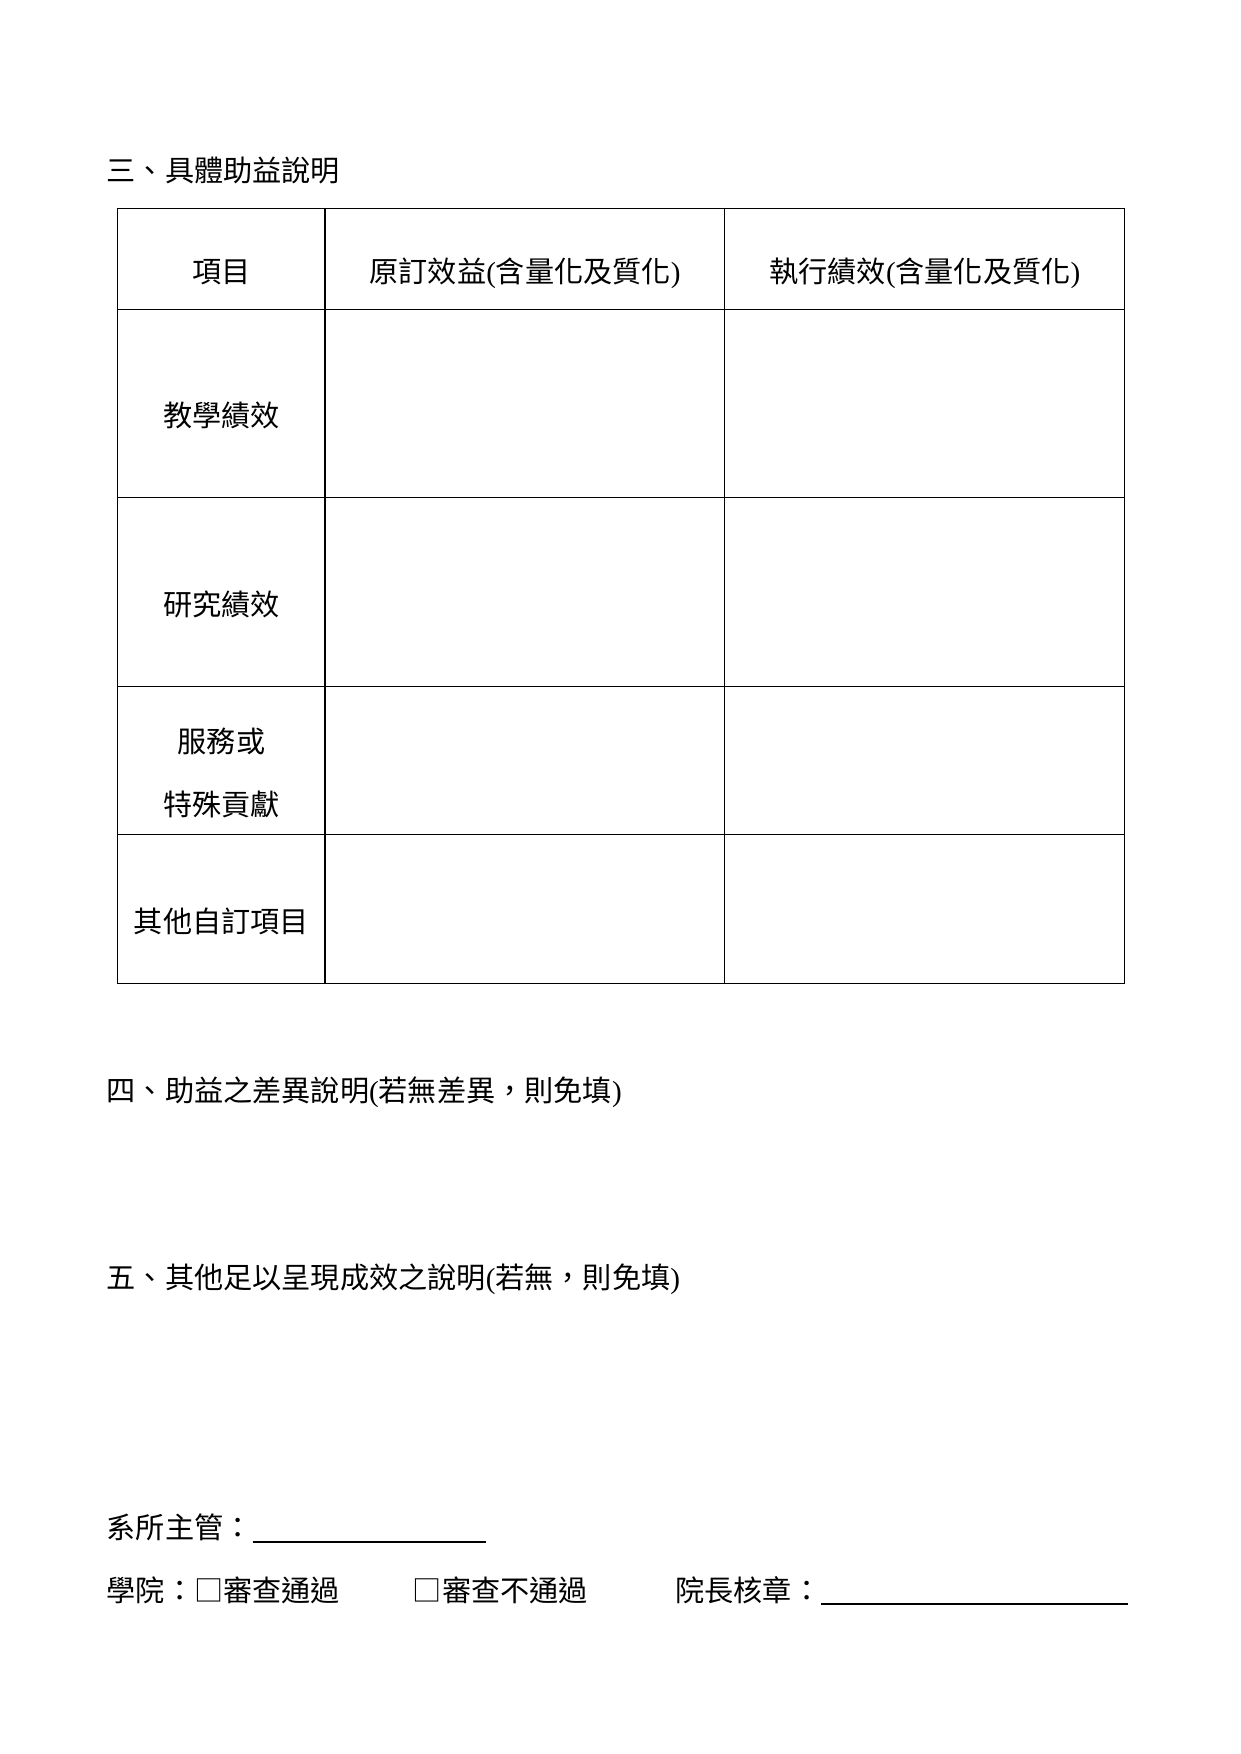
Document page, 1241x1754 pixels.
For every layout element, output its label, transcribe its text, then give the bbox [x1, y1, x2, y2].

table_cell 教學績效 [118, 310, 324, 497]
table_cell [725, 498, 1124, 686]
text 系所主管： [106, 1484, 1134, 1547]
table_cell [725, 835, 1124, 983]
table_cell [326, 835, 724, 983]
table_cell 服務或 特殊貢獻 [118, 687, 324, 834]
table_header 執行績效(含量化及質化) [725, 209, 1124, 309]
text 三、具體助益說明 [106, 127, 1134, 189]
table_cell 研究績效 [118, 498, 324, 686]
table_cell [326, 310, 724, 497]
table_cell 其他自訂項目 [118, 835, 324, 983]
table_cell [725, 687, 1124, 834]
table_header 原訂效益(含量化及質化) [326, 209, 724, 309]
text 五、其他足以呈現成效之說明(若無，則免填) [106, 1234, 1134, 1297]
table_cell [326, 687, 724, 834]
table_header 項目 [118, 209, 324, 309]
text 學院：□審查通過 □審查不通過 院長核章： [106, 1547, 1134, 1609]
table_cell [725, 310, 1124, 497]
text 四、助益之差異說明(若無差異，則免填) [106, 1047, 1134, 1109]
table_cell [326, 498, 724, 686]
